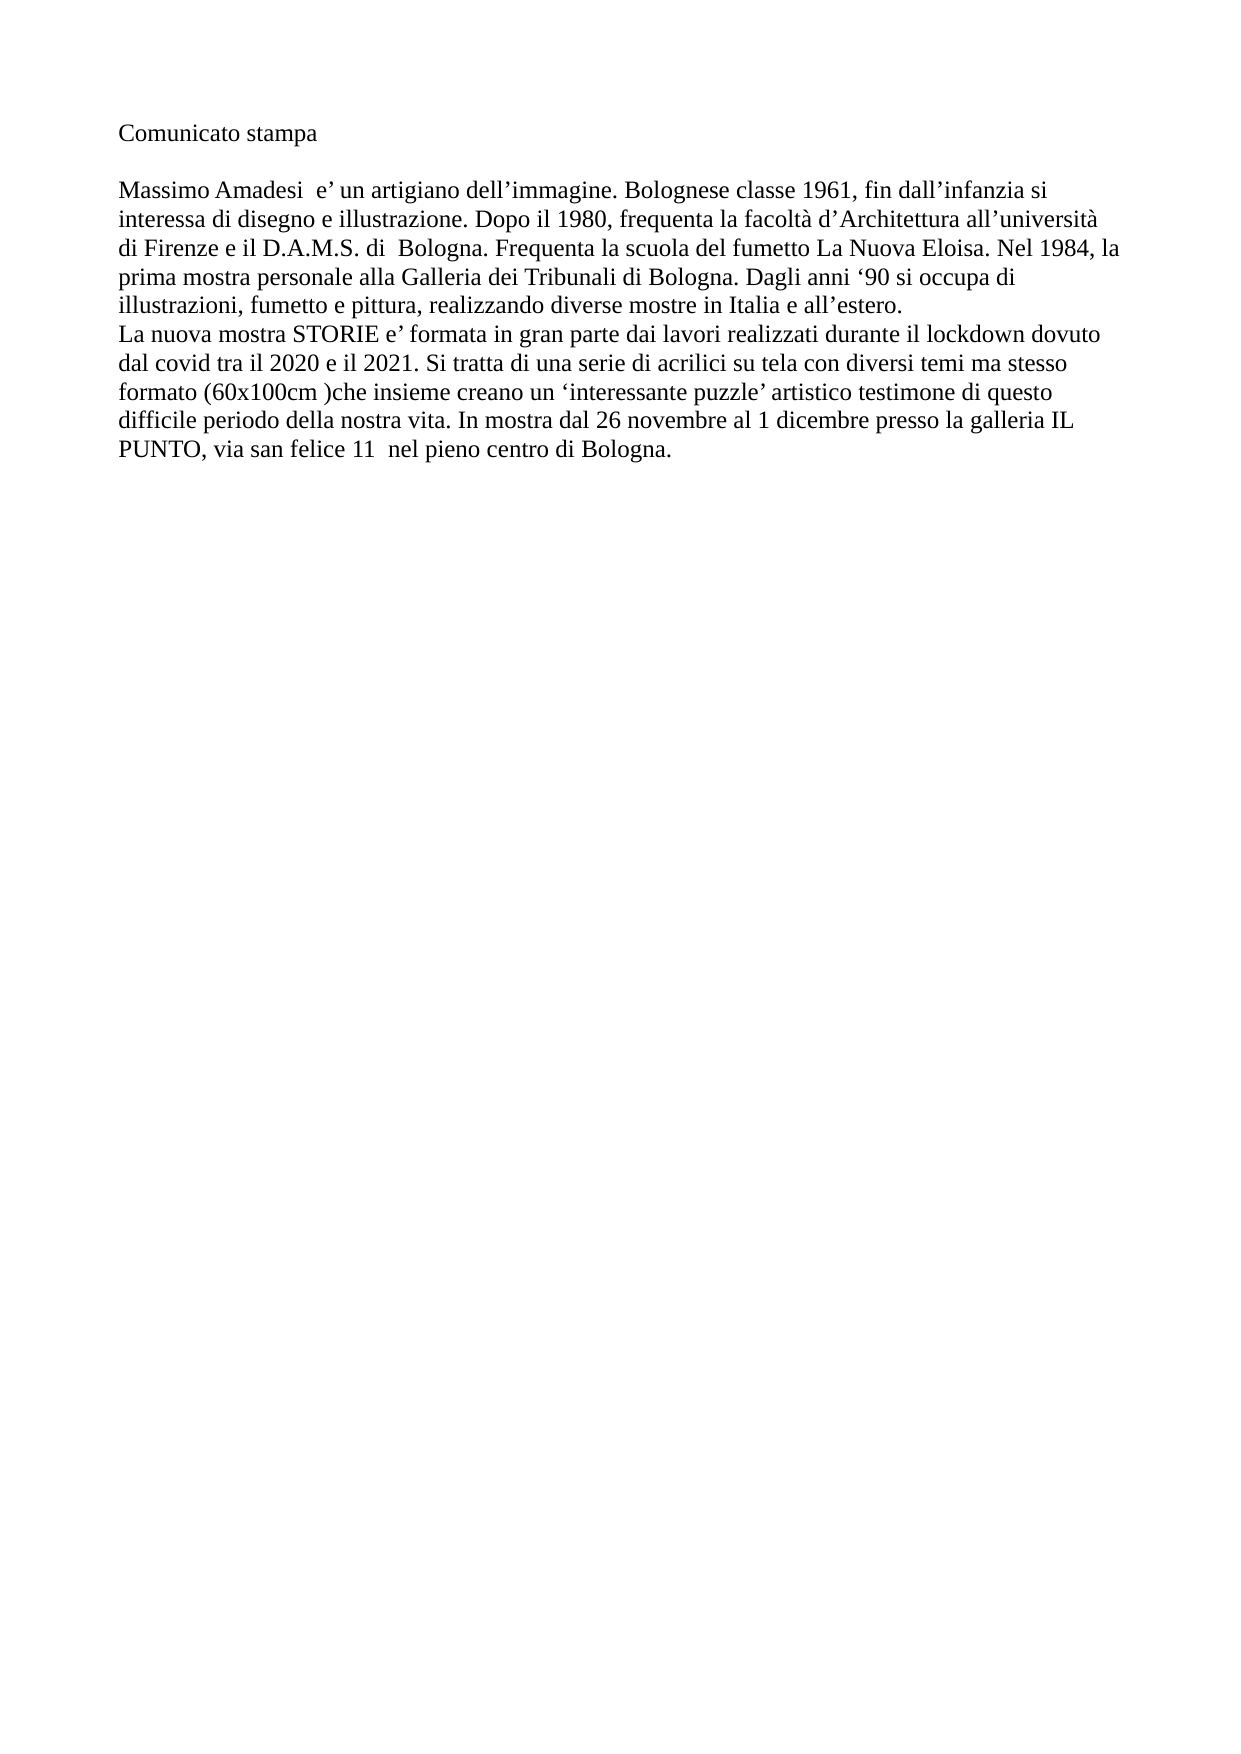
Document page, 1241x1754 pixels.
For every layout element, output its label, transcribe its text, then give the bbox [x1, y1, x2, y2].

text Massimo Amadesi e’ un artigiano dell’immagine. Bolognese classe 1961, fin dall’infanzia si interessa di disegno e illustrazione. Dopo il 1980, frequenta la facoltà d’Architettura all’università di Firenze e il D.A.M.S. di Bologna. Frequenta la scuola del fumetto La Nuova Eloisa. Nel 1984, la prima mostra personale alla Galleria dei Tribunali di Bologna. Dagli anni ‘90 si occupa di illustrazioni, fumetto e pittura, realizzando diverse mostre in Italia e all’estero. [118, 176, 1122, 319]
text Comunicato stampa [118, 118, 1122, 147]
text La nuova mostra STORIE e’ formata in gran parte dai lavori realizzati durante il lockdown dovuto dal covid tra il 2020 e il 2021. Si tratta di una serie di acrilici su tela con diversi temi ma stesso formato (60x100cm )che insieme creano un ‘interessante puzzle’ artistico testimone di questo difficile periodo della nostra vita. In mostra dal 26 novembre al 1 dicembre presso la galleria IL PUNTO, via san felice 11 nel pieno centro di Bologna. [118, 319, 1122, 463]
